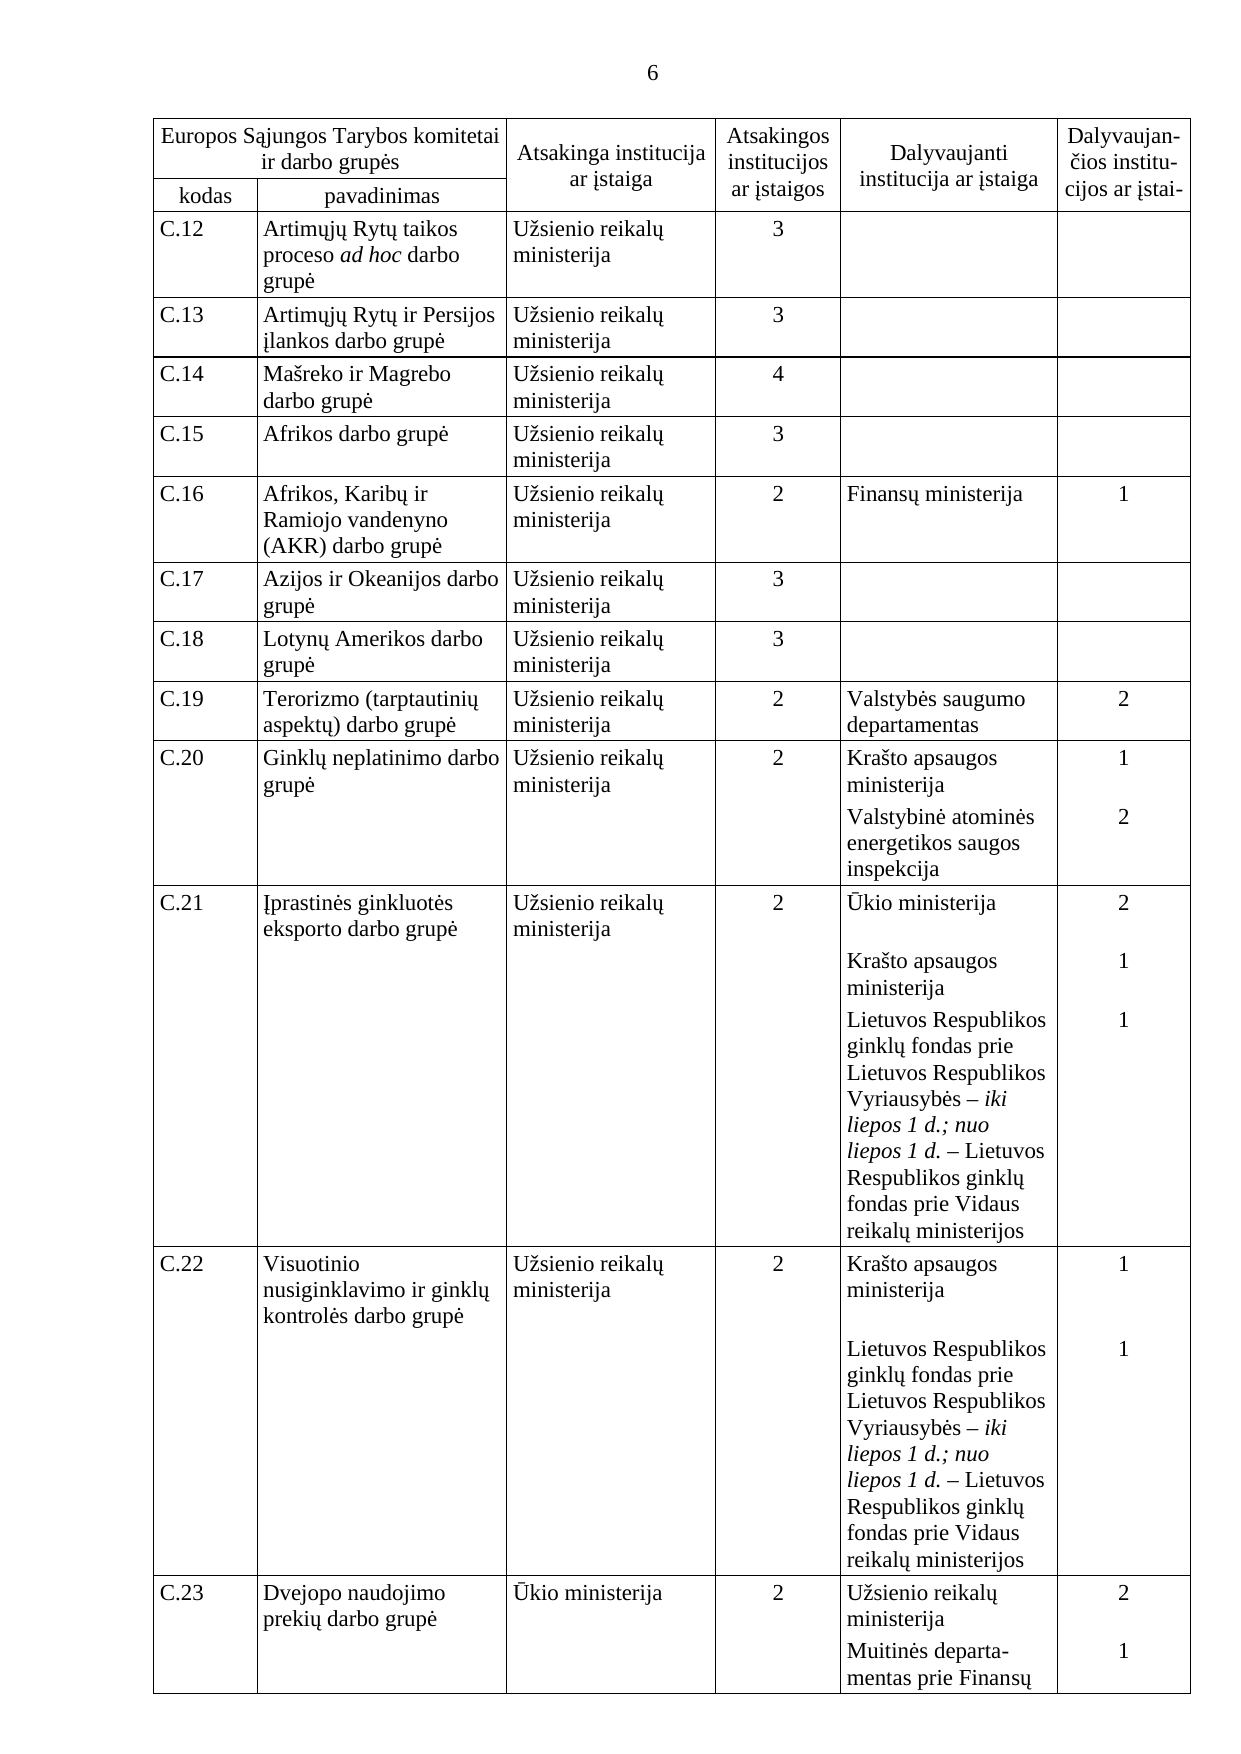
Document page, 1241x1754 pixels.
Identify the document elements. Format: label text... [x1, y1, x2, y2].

table_cell [1058, 417, 1190, 476]
table_cell Dvejopo naudojimo prekių darbo grupė [258, 1576, 506, 1634]
table_cell [1058, 563, 1190, 621]
table_cell Krašto apsaugos ministerija [841, 944, 1057, 1003]
table_cell [1058, 298, 1190, 356]
table_cell [507, 800, 715, 885]
table_cell C.17 [154, 563, 257, 621]
table_cell [507, 944, 715, 1003]
table_cell C.13 [154, 298, 257, 356]
table_cell 4 [716, 358, 840, 416]
table_cell Terorizmo (tarptautinių aspektų) darbo grupė [258, 682, 506, 740]
table_cell [154, 1635, 257, 1693]
table_cell [1058, 622, 1190, 681]
table_cell [1058, 212, 1190, 297]
table_cell Užsienio reikalų ministerija [507, 563, 715, 621]
table_cell Užsienio reikalų ministerija [507, 212, 715, 297]
table_cell Ginklų neplatinimo darbo grupė [258, 741, 506, 800]
table_cell 1 [1058, 477, 1190, 562]
table_cell 2 [716, 1247, 840, 1332]
table_header Europos Sąjungos Tarybos komitetai ir darbo grupės [154, 119, 506, 178]
table_cell Lietuvos Respubli­kos ginklų fondas prie Lietuvos Respublikos Vyriausybės – iki liepos 1 d.; nuo liepos 1 d. – Lietuvos Respubli­kos ginklų fondas prie Vidaus reikalų ministerijos [841, 1003, 1057, 1246]
table_cell [154, 944, 257, 1003]
table_cell Visuotinio nusiginklavimo ir ginklų kontrolės darbo grupė [258, 1247, 506, 1332]
table_cell [258, 1332, 506, 1575]
table_cell 3 [716, 212, 840, 297]
table_cell [154, 1332, 257, 1575]
table_cell [258, 800, 506, 885]
table_cell 2 [716, 886, 840, 944]
table_cell C.12 [154, 212, 257, 297]
table_cell C.21 [154, 886, 257, 944]
table_cell [841, 212, 1057, 297]
table_cell C.23 [154, 1576, 257, 1634]
table_cell [154, 1003, 257, 1246]
table_cell Finansų ministerija [841, 477, 1057, 562]
table_cell Ūkio ministerija [841, 886, 1057, 944]
table_cell [507, 1635, 715, 1693]
table_cell [716, 1635, 840, 1693]
table_cell C.15 [154, 417, 257, 476]
table_cell 3 [716, 298, 840, 356]
table_cell 1 [1058, 1247, 1190, 1332]
table_cell [841, 358, 1057, 416]
table_cell kodas [154, 179, 257, 211]
table_cell Artimųjų Rytų ir Persijos įlankos darbo grupė [258, 298, 506, 356]
table_cell [716, 1003, 840, 1246]
table_cell Užsienio reikalų ministerija [507, 417, 715, 476]
table_cell Užsienio reikalų ministerija [507, 622, 715, 681]
table_cell pavadinimas [258, 179, 506, 211]
table_cell Užsienio reikalų ministerija [507, 886, 715, 944]
table_cell Azijos ir Okeanijos darbo grupė [258, 563, 506, 621]
table_cell [841, 563, 1057, 621]
table_cell Užsienio reikalų ministerija [507, 477, 715, 562]
table_cell [258, 1003, 506, 1246]
table_cell 2 [1058, 800, 1190, 885]
table_header Atsakinga institucija ar įstaiga [507, 119, 715, 211]
table_cell 1 [1058, 1003, 1190, 1246]
table_cell 1 [1058, 741, 1190, 800]
table_cell [716, 800, 840, 885]
table_cell [507, 1332, 715, 1575]
table_cell Užsienio reikalų ministerija [507, 741, 715, 800]
table_cell [716, 944, 840, 1003]
table_cell 2 [716, 741, 840, 800]
table_cell C.16 [154, 477, 257, 562]
table_cell Krašto apsaugos ministerija [841, 741, 1057, 800]
table_cell Krašto apsaugos ministerija [841, 1247, 1057, 1332]
table_cell [841, 622, 1057, 681]
table_cell [841, 417, 1057, 476]
table_cell 2 [1058, 1576, 1190, 1634]
table_cell [507, 1003, 715, 1246]
table_cell [154, 800, 257, 885]
table_cell 1 [1058, 1332, 1190, 1575]
table_cell [1058, 358, 1190, 416]
table_cell Afrikos darbo grupė [258, 417, 506, 476]
table_cell Užsienio reikalų ministerija [507, 298, 715, 356]
table_cell C.20 [154, 741, 257, 800]
table_cell [716, 1332, 840, 1575]
table_cell [258, 1635, 506, 1693]
table_cell 3 [716, 622, 840, 681]
table_header Atsakingos institucijos ar įstaigos atstovų skaičius [716, 119, 840, 211]
table_header Dalyvaujanti institucija ar įstaiga [841, 119, 1057, 211]
table_cell C.19 [154, 682, 257, 740]
table_cell [841, 298, 1057, 356]
table_cell Afrikos, Karibų ir Ramiojo vandenyno (AKR) darbo grupė [258, 477, 506, 562]
table_cell 2 [1058, 886, 1190, 944]
table_cell Mašreko ir Magrebo darbo grupė [258, 358, 506, 416]
table_cell [258, 944, 506, 1003]
table_cell Artimųjų Rytų taikos proceso ad hoc darbo grupė [258, 212, 506, 297]
table_cell Užsienio reikalų ministerija [507, 1247, 715, 1332]
table_cell 1 [1058, 944, 1190, 1003]
table_cell 2 [1058, 682, 1190, 740]
table_cell 2 [716, 477, 840, 562]
table_cell 3 [716, 563, 840, 621]
table_cell Lotynų Amerikos darbo grupė [258, 622, 506, 681]
table_cell Ūkio ministerija [507, 1576, 715, 1634]
table_cell Muitinės departa­mentas prie Finan­sų [841, 1635, 1057, 1693]
table_cell 3 [716, 417, 840, 476]
table_cell Valstybinė atomi­nės energetikos saugos inspekcija [841, 800, 1057, 885]
table_cell Įprastinės ginkluotės eksporto darbo grupė [258, 886, 506, 944]
table_cell Užsienio reikalų ministerija [841, 1576, 1057, 1634]
table_cell Valstybės saugu­mo departamentas [841, 682, 1057, 740]
table_header Dalyvaujan­čios institu­cijos ar įstai­gos atstovų skaičius [1058, 119, 1190, 211]
table_cell Lietuvos Respubli­kos ginklų fondas prie Lietuvos Respublikos Vyriausybės – iki liepos 1 d.; nuo liepos 1 d. – Lietuvos Respubli­kos ginklų fondas prie Vidaus reikalų ministerijos [841, 1332, 1057, 1575]
table_cell Užsienio reikalų ministerija [507, 358, 715, 416]
table_cell C.14 [154, 358, 257, 416]
table_cell C.18 [154, 622, 257, 681]
table_cell C.22 [154, 1247, 257, 1332]
table_cell 2 [716, 1576, 840, 1634]
table_cell 2 [716, 682, 840, 740]
table_cell 1 [1058, 1635, 1190, 1693]
table_cell Užsienio reikalų ministerija [507, 682, 715, 740]
